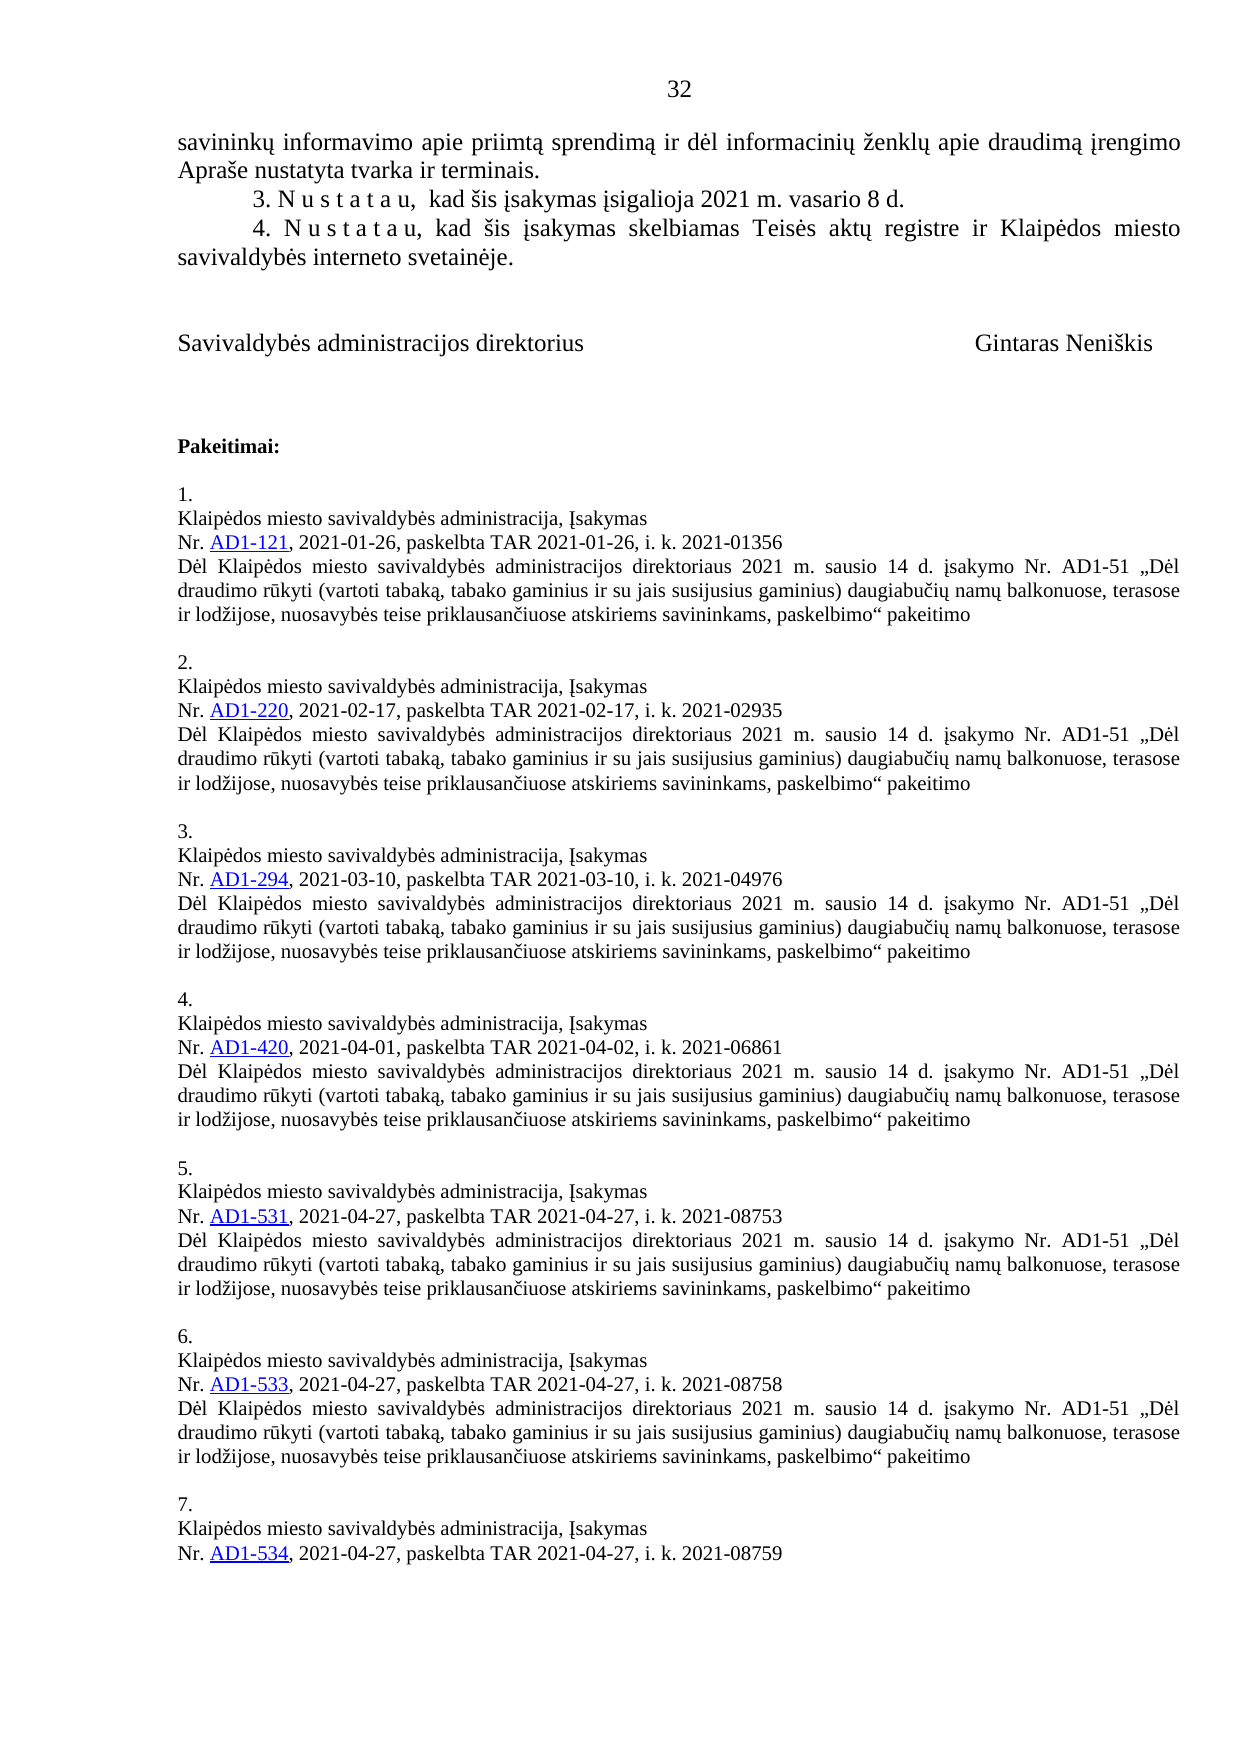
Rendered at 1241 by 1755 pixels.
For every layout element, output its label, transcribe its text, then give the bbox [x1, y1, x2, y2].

text Klaipėdos miesto savivaldybės administracija, Įsakymas [177, 1179, 1181, 1203]
text Dėl Klaipėdos miesto savivaldybės administracijos direktoriaus 2021 m. sausio 14 d. įsakymo Nr. AD1-51 „Dėl draudimo rūkyti (vartoti tabaką, tabako gaminius ir su jais susijusius gaminius) daugiabučių namų balkonuose, terasose ir lodžijose, nuosavybės teise priklausančiuose atskiriems savininkams, paskelbimo“ pakeitimo [177, 1059, 1181, 1131]
text 5. [177, 1155, 1181, 1179]
text Savivaldybės administracijos direktorius Gintaras Neniškis [177, 328, 1181, 357]
text Klaipėdos miesto savivaldybės administracija, Įsakymas [177, 1348, 1181, 1372]
text Nr. AD1-533, 2021-04-27, paskelbta TAR 2021-04-27, i. k. 2021-08758 [177, 1372, 1181, 1396]
text Dėl Klaipėdos miesto savivaldybės administracijos direktoriaus 2021 m. sausio 14 d. įsakymo Nr. AD1-51 „Dėl draudimo rūkyti (vartoti tabaką, tabako gaminius ir su jais susijusius gaminius) daugiabučių namų balkonuose, terasose ir lodžijose, nuosavybės teise priklausančiuose atskiriems savininkams, paskelbimo“ pakeitimo [177, 891, 1181, 963]
text Nr. AD1-294, 2021-03-10, paskelbta TAR 2021-03-10, i. k. 2021-04976 [177, 867, 1181, 891]
text Klaipėdos miesto savivaldybės administracija, Įsakymas [177, 843, 1181, 867]
text 3. [177, 818, 1181, 843]
text 3. Nustatau, kad šis įsakymas įsigalioja 2021 m. vasario 8 d. [177, 184, 1181, 213]
text Nr. AD1-121, 2021-01-26, paskelbta TAR 2021-01-26, i. k. 2021-01356 [177, 530, 1181, 554]
text savininkų informavimo apie priimtą sprendimą ir dėl informacinių ženklų apie draudimą įrengimo Apraše nustatyta tvarka ir terminais. [177, 127, 1181, 184]
text 4. [177, 987, 1181, 1011]
text Klaipėdos miesto savivaldybės administracija, Įsakymas [177, 1516, 1181, 1540]
text 7. [177, 1492, 1181, 1516]
text Pakeitimai: [177, 433, 1181, 458]
text Dėl Klaipėdos miesto savivaldybės administracijos direktoriaus 2021 m. sausio 14 d. įsakymo Nr. AD1-51 „Dėl draudimo rūkyti (vartoti tabaką, tabako gaminius ir su jais susijusius gaminius) daugiabučių namų balkonuose, terasose ir lodžijose, nuosavybės teise priklausančiuose atskiriems savininkams, paskelbimo“ pakeitimo [177, 1228, 1181, 1300]
text 4. Nustatau, kad šis įsakymas skelbiamas Teisės aktų registre ir Klaipėdos miesto savivaldybės interneto svetainėje. [177, 213, 1181, 270]
text Klaipėdos miesto savivaldybės administracija, Įsakymas [177, 674, 1181, 698]
text Nr. AD1-531, 2021-04-27, paskelbta TAR 2021-04-27, i. k. 2021-08753 [177, 1203, 1181, 1228]
text Dėl Klaipėdos miesto savivaldybės administracijos direktoriaus 2021 m. sausio 14 d. įsakymo Nr. AD1-51 „Dėl draudimo rūkyti (vartoti tabaką, tabako gaminius ir su jais susijusius gaminius) daugiabučių namų balkonuose, terasose ir lodžijose, nuosavybės teise priklausančiuose atskiriems savininkams, paskelbimo“ pakeitimo [177, 722, 1181, 794]
text Dėl Klaipėdos miesto savivaldybės administracijos direktoriaus 2021 m. sausio 14 d. įsakymo Nr. AD1-51 „Dėl draudimo rūkyti (vartoti tabaką, tabako gaminius ir su jais susijusius gaminius) daugiabučių namų balkonuose, terasose ir lodžijose, nuosavybės teise priklausančiuose atskiriems savininkams, paskelbimo“ pakeitimo [177, 554, 1181, 626]
text Dėl Klaipėdos miesto savivaldybės administracijos direktoriaus 2021 m. sausio 14 d. įsakymo Nr. AD1-51 „Dėl draudimo rūkyti (vartoti tabaką, tabako gaminius ir su jais susijusius gaminius) daugiabučių namų balkonuose, terasose ir lodžijose, nuosavybės teise priklausančiuose atskiriems savininkams, paskelbimo“ pakeitimo [177, 1396, 1181, 1468]
text Nr. AD1-534, 2021-04-27, paskelbta TAR 2021-04-27, i. k. 2021-08759 [177, 1540, 1181, 1564]
text Klaipėdos miesto savivaldybės administracija, Įsakymas [177, 506, 1181, 530]
text Nr. AD1-420, 2021-04-01, paskelbta TAR 2021-04-02, i. k. 2021-06861 [177, 1035, 1181, 1059]
text 2. [177, 650, 1181, 674]
text 6. [177, 1324, 1181, 1348]
text Klaipėdos miesto savivaldybės administracija, Įsakymas [177, 1011, 1181, 1035]
text 1. [177, 482, 1181, 506]
text Nr. AD1-220, 2021-02-17, paskelbta TAR 2021-02-17, i. k. 2021-02935 [177, 698, 1181, 722]
